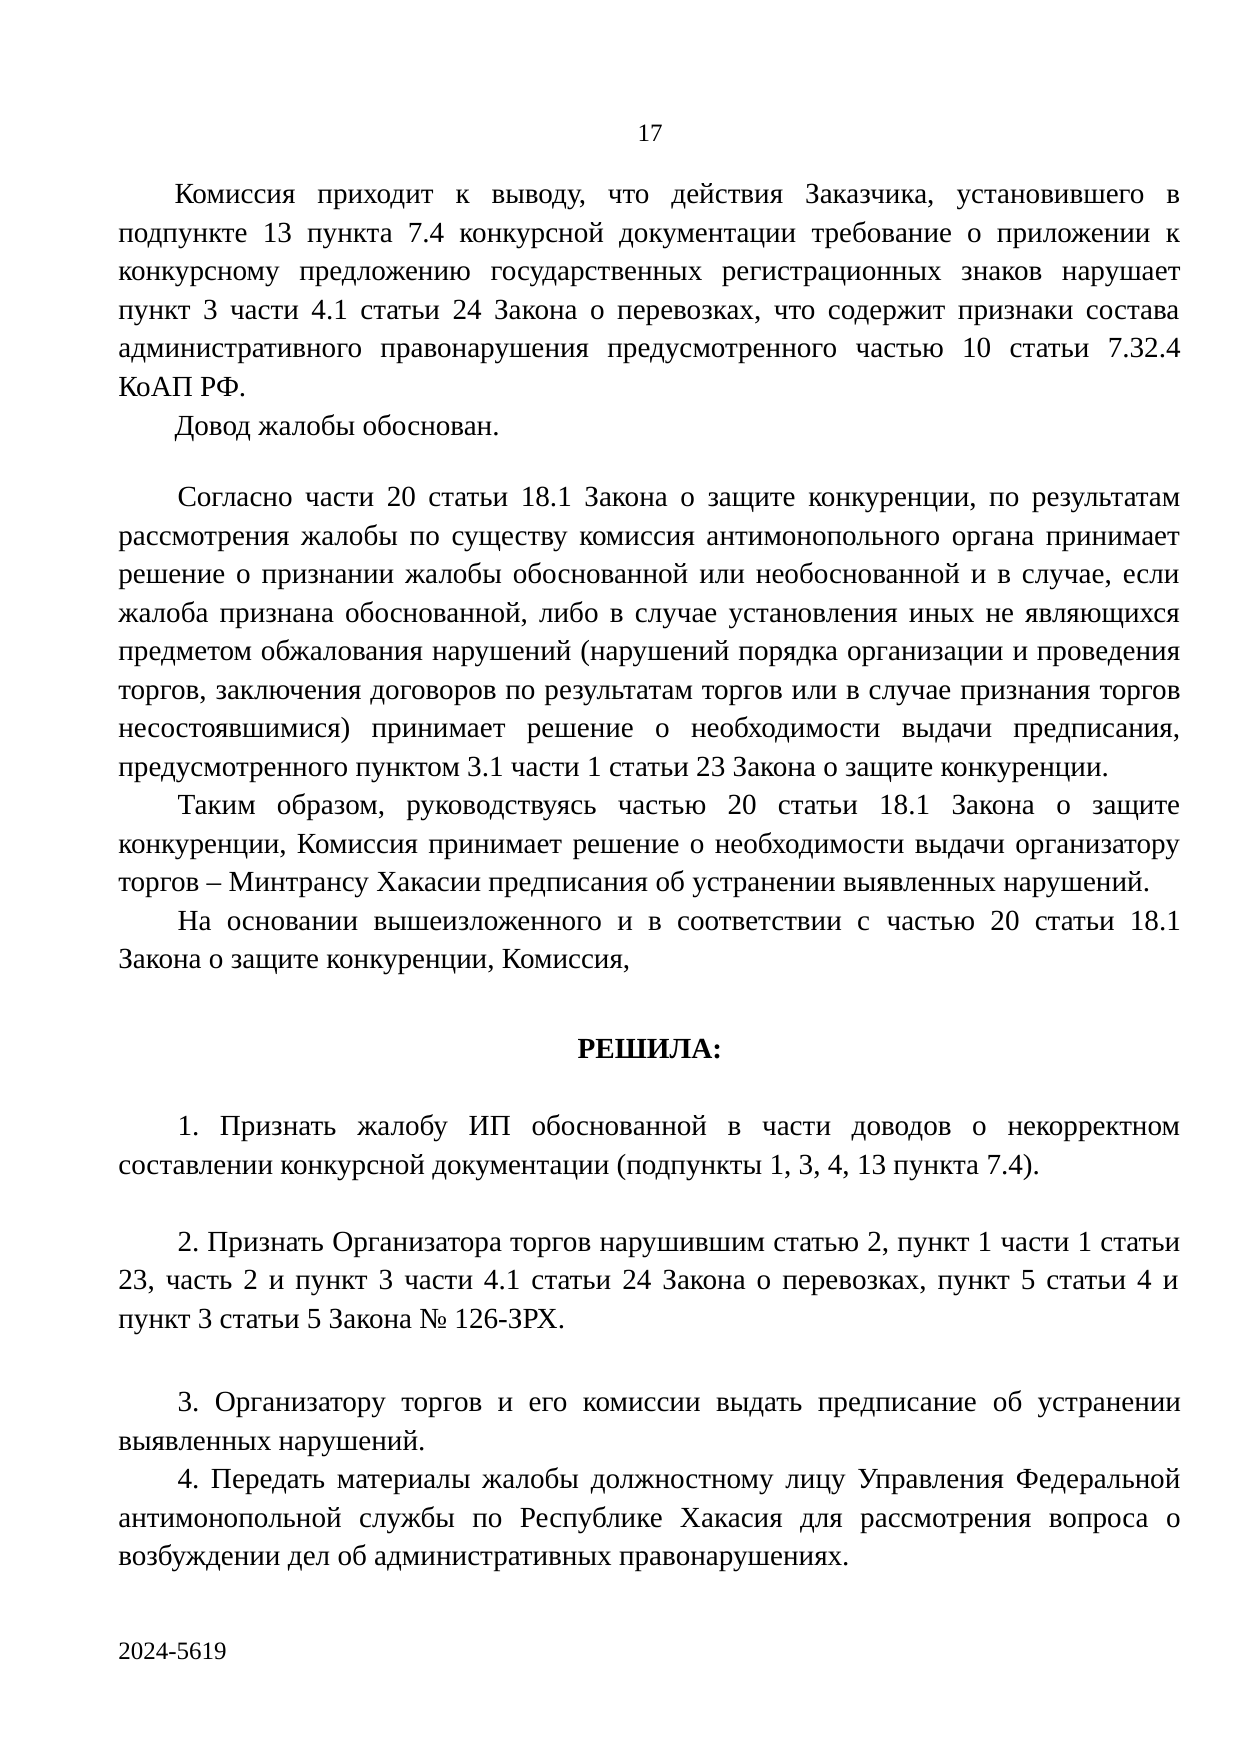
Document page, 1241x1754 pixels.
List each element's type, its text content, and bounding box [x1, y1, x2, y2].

text Довод жалобы обоснован. [118, 408, 1181, 441]
text РЕШИЛА: [118, 1031, 1181, 1065]
text Комиссия приходит к выводу, что действия Заказчика, установившего в подпункте 13 пункта 7.4 конкурсной документации требование о приложении к конкурсному предложению государственных регистрационных знаков нарушает пункт 3 части 4.1 статьи 24 Закона о перевозках, что содержит признаки состава административного правонарушения предусмотренного частью 10 статьи 7.32.4 КоАП РФ. [118, 176, 1181, 403]
text 3. Организатору торгов и его комиссии выдать предписание об устранении выявленных нарушений. [118, 1384, 1181, 1456]
text 2. Признать Организатора торгов нарушившим статью 2, пункт 1 части 1 статьи 23, часть 2 и пункт 3 части 4.1 статьи 24 Закона о перевозках, пункт 5 статьи 4 и пункт 3 статьи 5 Закона № 126-ЗРХ. [118, 1224, 1181, 1334]
text 4. Передать материалы жалобы должностному лицу Управления Федеральной антимонопольной службы по Республике Хакасия для рассмотрения вопроса о возбуждении дел об административных правонарушениях. [118, 1461, 1181, 1572]
text На основании вышеизложенного и в соответствии с частью 20 статьи 18.1 Закона о защите конкуренции, Комиссия, [118, 903, 1181, 975]
text Таким образом, руководствуясь частью 20 статьи 18.1 Закона о защите конкуренции, Комиссия принимает решение о необходимости выдачи организатору торгов – Минтрансу Хакасии предписания об устранении выявленных нарушений. [118, 787, 1181, 898]
text 1. Признать жалобу ИП обоснованной в части доводов о некорректном составлении конкурсной документации (подпункты 1, 3, 4, 13 пункта 7.4). [118, 1108, 1181, 1180]
text Согласно части 20 статьи 18.1 Закона о защите конкуренции, по результатам рассмотрения жалобы по существу комиссия антимонопольного органа принимает решение о признании жалобы обоснованной или необоснованной и в случае, если жалоба признана обоснованной, либо в случае установления иных не являющихся предметом обжалования нарушений (нарушений порядка организации и проведения торгов, заключения договоров по результатам торгов или в случае признания торгов несостоявшимися) принимает решение о необходимости выдачи предписания, предусмотренного пунктом 3.1 части 1 статьи 23 Закона о защите конкуренции. [118, 479, 1181, 782]
